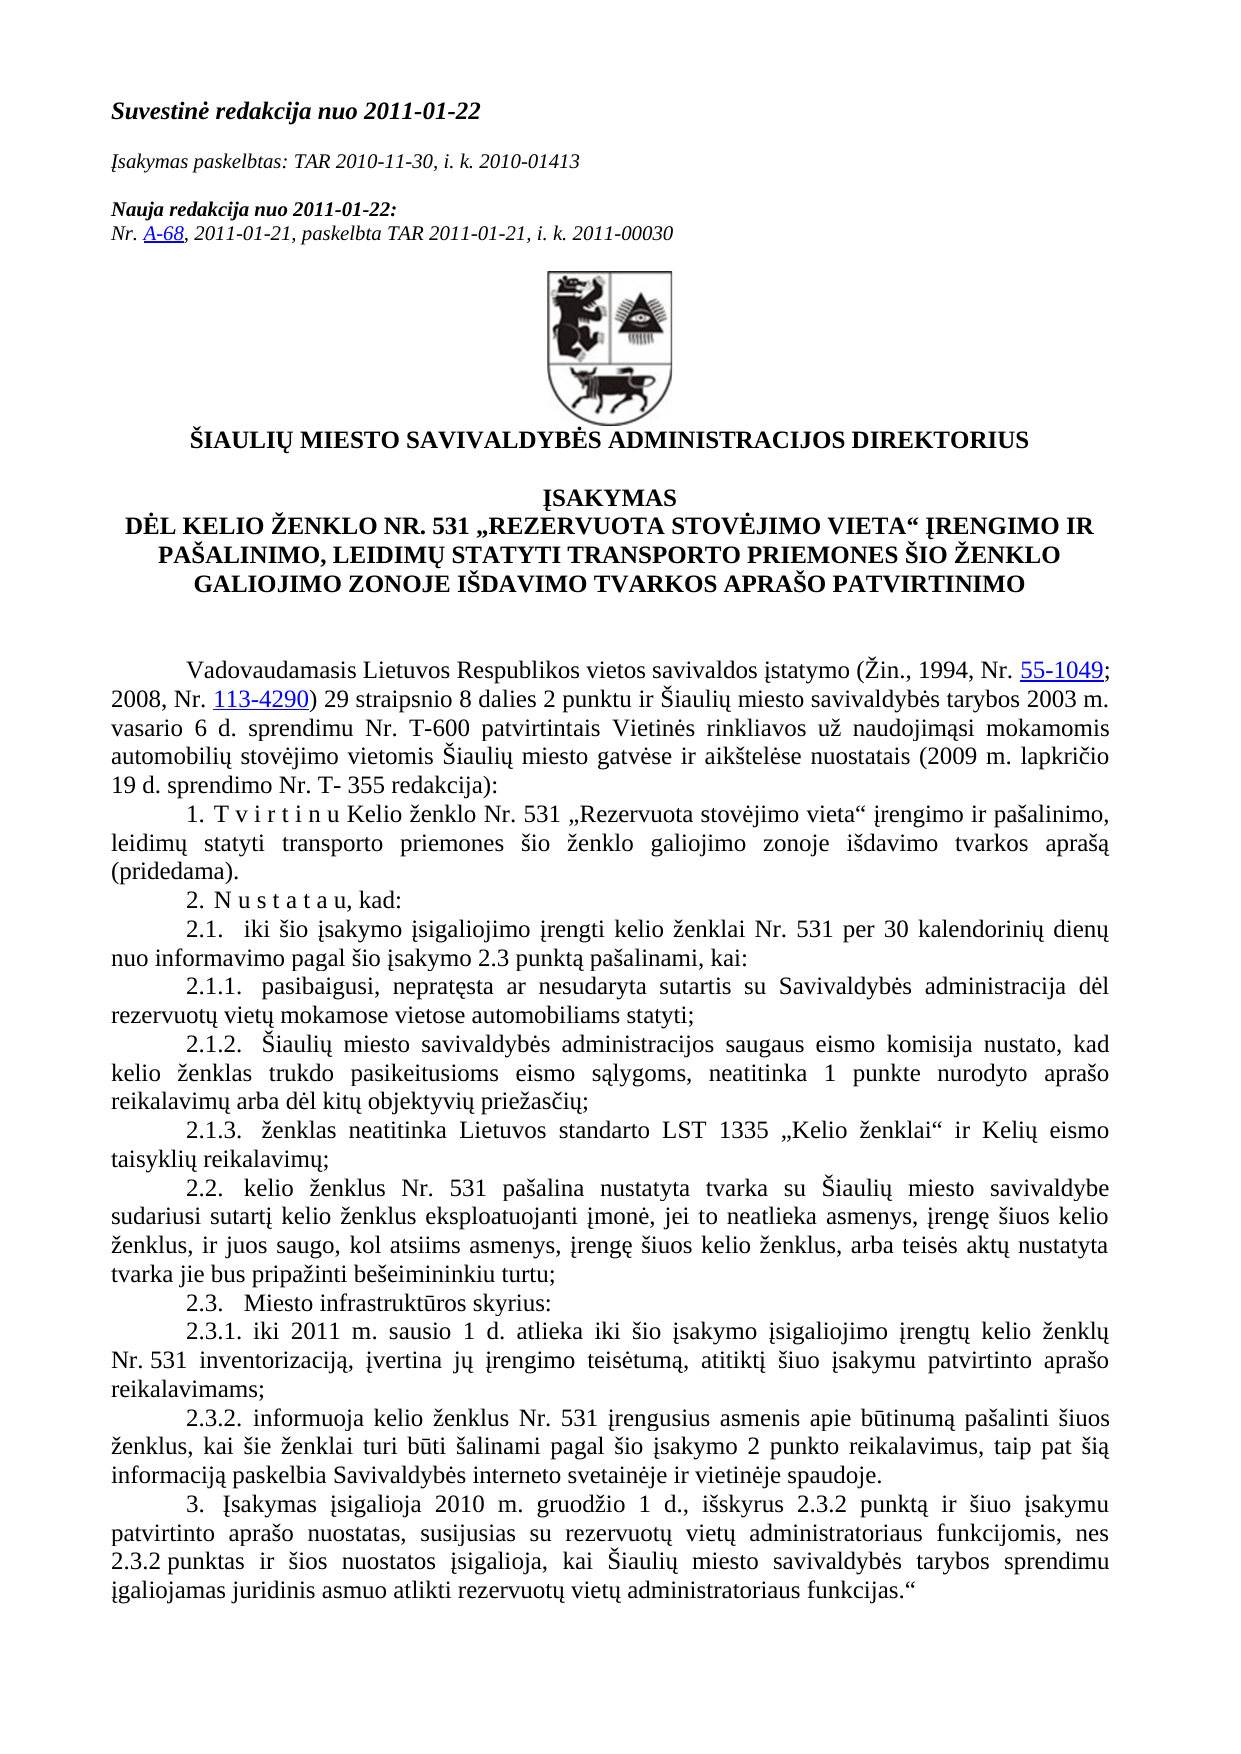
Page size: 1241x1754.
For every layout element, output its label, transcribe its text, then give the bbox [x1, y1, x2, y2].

text Nr. A-68, 2011-01-21, paskelbta TAR 2011-01-21, i. k. 2011-00030 [111, 221, 1111, 245]
text 2.2. kelio ženklus Nr. 531 pašalina nustatyta tvarka su Šiaulių miesto savivaldybe sudariusi sutartį kelio ženklus eksploatuojanti įmonė, jei to neatlieka asmenys, įrengę šiuos kelio ženklus, ir juos saugo, kol atsiims asmenys, įrengę šiuos kelio ženklus, arba teisės aktų nustatyta tvarka jie bus pripažinti bešeimininkiu turtu; [111, 1173, 1111, 1288]
text 2.1.2. Šiaulių miesto savivaldybės administracijos saugaus eismo komisija nustato, kad kelio ženklas trukdo pasikeitusioms eismo sąlygoms, neatitinka 1 punkte nurodyto aprašo reikalavimų arba dėl kitų objektyvių priežasčių; [111, 1029, 1111, 1115]
text 2.1.3. ženklas neatitinka Lietuvos standarto LST 1335 „Kelio ženklai“ ir Kelių eismo taisyklių reikalavimų; [111, 1115, 1111, 1173]
text 2.3.2. informuoja kelio ženklus Nr. 531 įrengusius asmenis apie būtinumą pašalinti šiuos ženklus, kai šie ženklai turi būti šalinami pagal šio įsakymo 2 punkto reikalavimus, taip pat šią informaciją paskelbia Savivaldybės interneto svetainėje ir vietinėje spaudoje. [111, 1403, 1111, 1489]
text Suvestinė redakcija nuo 2011-01-22 [111, 96, 1111, 124]
text 2. N u s t a t a u, kad: [111, 885, 1111, 914]
text Vadovaudamasis Lietuvos Respublikos vietos savivaldos įstatymo (Žin., 1994, Nr. 55-1049; 2008, Nr. 113-4290) 29 straipsnio 8 dalies 2 punktu ir Šiaulių miesto savivaldybės tarybos 2003 m. vasario 6 d. sprendimu Nr. T-600 patvirtintais Vietinės rinkliavos už naudojimąsi mokamomis automobilių stovėjimo vietomis Šiaulių miesto gatvėse ir aikštelėse nuostatais (2009 m. lapkričio 19 d. sprendimo Nr. T- 355 redakcija): [111, 655, 1111, 799]
text 2.3.1. iki 2011 m. sausio 1 d. atlieka iki šio įsakymo įsigaliojimo įrengtų kelio ženklų Nr. 531 inventorizaciją, įvertina jų įrengimo teisėtumą, atitiktį šiuo įsakymu patvirtinto aprašo reikalavimams; [111, 1316, 1111, 1403]
text ŠIAULIŲ MIESTO SAVIVALDYBĖS ADMINISTRACIJOS DIREKTORIUS [111, 425, 1108, 454]
text 1. T v i r t i n u Kelio ženklo Nr. 531 „Rezervuota stovėjimo vieta“ įrengimo ir pašalinimo, leidimų statyti transporto priemones šio ženklo galiojimo zonoje išdavimo tvarkos aprašą (pridedama). [111, 799, 1111, 885]
text Nauja redakcija nuo 2011-01-22: [111, 197, 1111, 221]
text Įsakymas paskelbtas: TAR 2010-11-30, i. k. 2010-01413 [111, 148, 1111, 173]
text DĖL KELIO ŽENKLO NR. 531 „REZERVUOTA STOVĖJIMO VIETA“ ĮRENGIMO IR PAŠALINIMO, LEIDIMŲ STATYTI TRANSPORTO PRIEMONES ŠIO ŽENKLO GALIOJIMO ZONOJE IŠDAVIMO TVARKOS APRAŠO PATVIRTINIMO [111, 511, 1108, 598]
text 3. Įsakymas įsigalioja 2010 m. gruodžio 1 d., išskyrus 2.3.2 punktą ir šiuo įsakymu patvirtinto aprašo nuostatas, susijusias su rezervuotų vietų administratoriaus funkcijomis, nes 2.3.2 punktas ir šios nuostatos įsigalioja, kai Šiaulių miesto savivaldybės tarybos sprendimu įgaliojamas juridinis asmuo atlikti rezervuotų vietų administratoriaus funkcijas.“ [111, 1489, 1111, 1604]
text 2.1.1. pasibaigusi, nepratęsta ar nesudaryta sutartis su Savivaldybės administracija dėl rezervuotų vietų mokamose vietose automobiliams statyti; [111, 971, 1111, 1029]
text 2.1. iki šio įsakymo įsigaliojimo įrengti kelio ženklai Nr. 531 per 30 kalendorinių dienų nuo informavimo pagal šio įsakymo 2.3 punktą pašalinami, kai: [111, 914, 1111, 971]
text 2.3. Miesto infrastruktūros skyrius: [111, 1288, 1111, 1316]
text ĮSAKYMAS [111, 483, 1108, 511]
